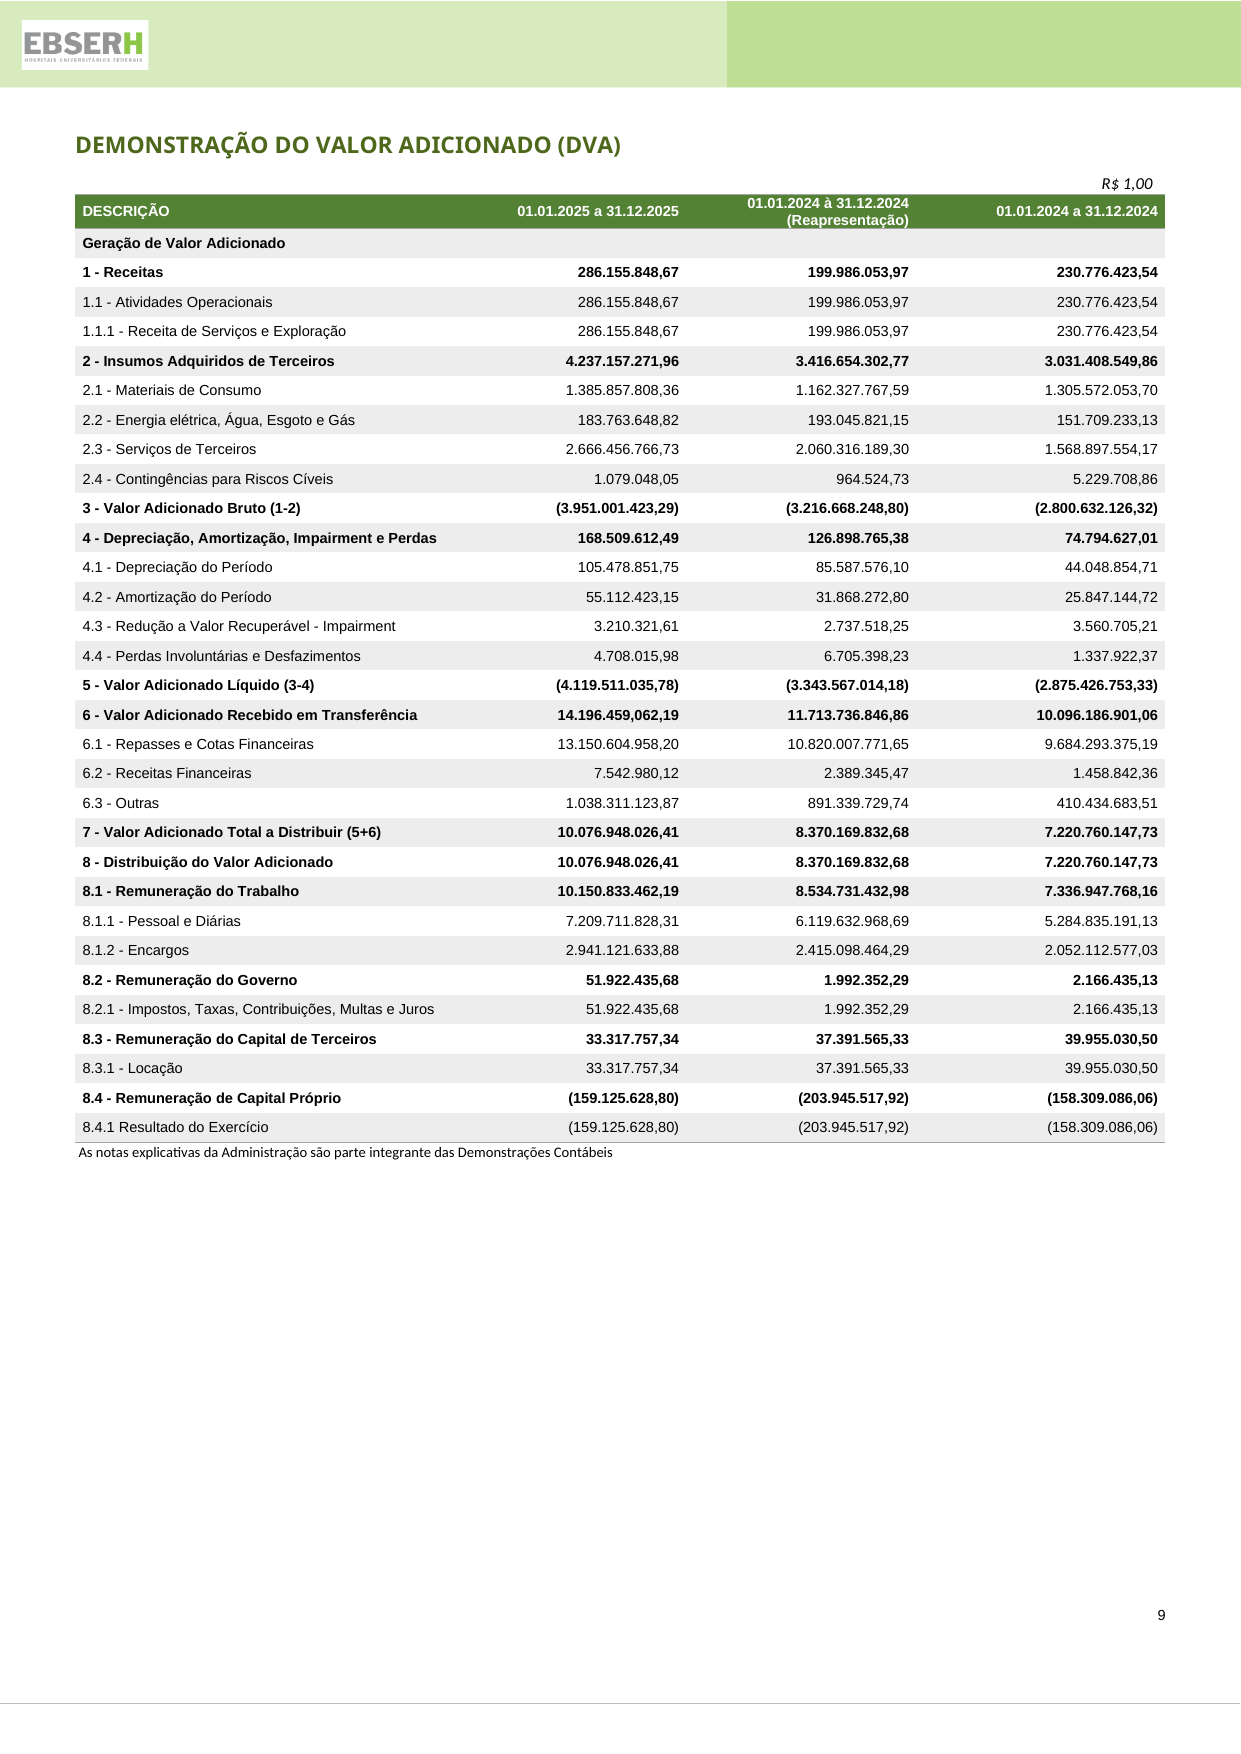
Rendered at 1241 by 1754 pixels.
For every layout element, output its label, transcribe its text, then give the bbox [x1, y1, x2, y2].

table_cell 51.922.435,68 [453, 995, 686, 1024]
table_cell 6 - Valor Adicionado Recebido em Transferência [75, 700, 453, 729]
table_cell 230.776.423,54 [916, 287, 1165, 317]
table_cell 6.705.398,23 [686, 641, 916, 670]
table_cell 2.389.345,47 [686, 759, 916, 788]
table_cell 14.196.459,062,19 [453, 700, 686, 729]
table_cell 7.220.760.147,73 [916, 847, 1165, 877]
table_cell 2.1 - Materiais de Consumo [75, 376, 453, 405]
table_cell 286.155.848,67 [453, 287, 686, 317]
table_cell 2.3 - Serviços de Terceiros [75, 435, 453, 464]
table_cell 1.305.572.053,70 [916, 376, 1165, 405]
table_cell 4.708.015,98 [453, 641, 686, 670]
table_cell 10.150.833.462,19 [453, 877, 686, 906]
table_cell (3.216.668.248,80) [686, 494, 916, 523]
table_cell 3.210.321,61 [453, 611, 686, 641]
table_cell 193.045.821,15 [686, 405, 916, 434]
table_cell 105.478.851,75 [453, 553, 686, 582]
table_cell 1.1.1 - Receita de Serviços e Exploração [75, 317, 453, 346]
table_cell 286.155.848,67 [453, 317, 686, 346]
table_cell 37.391.565,33 [686, 1024, 916, 1053]
table_header 01.01.2025 a 31.12.2025 [453, 195, 686, 228]
table_cell 4.237.157.271,96 [453, 346, 686, 376]
table_cell (4.119.511.035,78) [453, 670, 686, 700]
table_cell 964.524,73 [686, 464, 916, 493]
table_cell 39.955.030,50 [916, 1054, 1165, 1083]
table_cell 2.166.435,13 [916, 995, 1165, 1024]
table_cell (203.945.517,92) [686, 1113, 916, 1142]
table_cell 10.076.948.026,41 [453, 847, 686, 877]
table_cell 8.370.169.832,68 [686, 818, 916, 847]
table_cell 8 - Distribuição do Valor Adicionado [75, 847, 453, 877]
table_cell 2.737.518,25 [686, 611, 916, 641]
table_cell 3.560.705,21 [916, 611, 1165, 641]
table_cell 51.922.435,68 [453, 965, 686, 994]
table_cell 13.150.604.958,20 [453, 729, 686, 759]
table_cell (3.343.567.014,18) [686, 670, 916, 700]
table_cell (203.945.517,92) [686, 1083, 916, 1112]
table_cell 2.2 - Energia elétrica, Água, Esgoto e Gás [75, 405, 453, 434]
table_cell 286.155.848,67 [453, 258, 686, 287]
table_cell 8.2.1 - Impostos, Taxas, Contribuições, Multas e Juros [75, 995, 453, 1024]
table_cell 1.992.352,29 [686, 995, 916, 1024]
table_cell 74.794.627,01 [916, 523, 1165, 552]
table_cell 230.776.423,54 [916, 258, 1165, 287]
table_cell 7 - Valor Adicionado Total a Distribuir (5+6) [75, 818, 453, 847]
table_cell 8.3.1 - Locação [75, 1054, 453, 1083]
table_cell 7.542.980,12 [453, 759, 686, 788]
table_cell 8.370.169.832,68 [686, 847, 916, 877]
table_cell 8.1.2 - Encargos [75, 936, 453, 965]
table_cell 6.1 - Repasses e Cotas Financeiras [75, 729, 453, 759]
table_cell 9.684.293.375,19 [916, 729, 1165, 759]
table_cell 1.337.922,37 [916, 641, 1165, 670]
table_cell 3.416.654.302,77 [686, 346, 916, 376]
table_cell (159.125.628,80) [453, 1083, 686, 1112]
table_cell 230.776.423,54 [916, 317, 1165, 346]
table_cell 168.509.612,49 [453, 523, 686, 552]
table_cell (159.125.628,80) [453, 1113, 686, 1142]
table_cell [916, 229, 1165, 258]
table_cell 37.391.565,33 [686, 1054, 916, 1083]
table_cell 5 - Valor Adicionado Líquido (3-4) [75, 670, 453, 700]
table_cell 31.868.272,80 [686, 582, 916, 611]
table_cell 2.666.456.766,73 [453, 435, 686, 464]
table_cell 1 - Receitas [75, 258, 453, 287]
table_cell [453, 229, 686, 258]
table_cell 1.385.857.808,36 [453, 376, 686, 405]
table_cell [686, 229, 916, 258]
table_cell 11.713.736.846,86 [686, 700, 916, 729]
table_header DESCRIÇÃO [75, 195, 453, 228]
table_cell 4.2 - Amortização do Período [75, 582, 453, 611]
table_cell 7.209.711.828,31 [453, 906, 686, 936]
table_cell 7.336.947.768,16 [916, 877, 1165, 906]
table_cell (2.875.426.753,33) [916, 670, 1165, 700]
table_cell 8.1 - Remuneração do Trabalho [75, 877, 453, 906]
table_cell 1.079.048,05 [453, 464, 686, 493]
table_cell 199.986.053,97 [686, 287, 916, 317]
table_cell 1.568.897.554,17 [916, 435, 1165, 464]
table_cell 6.119.632.968,69 [686, 906, 916, 936]
table_cell 4 - Depreciação, Amortização, Impairment e Perdas [75, 523, 453, 552]
table_cell 8.2 - Remuneração do Governo [75, 965, 453, 994]
table_cell 2 - Insumos Adquiridos de Terceiros [75, 346, 453, 376]
table_cell 1.458.842,36 [916, 759, 1165, 788]
table_cell 2.4 - Contingências para Riscos Cíveis [75, 464, 453, 493]
table_cell 7.220.760.147,73 [916, 818, 1165, 847]
table_cell 44.048.854,71 [916, 553, 1165, 582]
subtitle DEMONSTRAÇÃO DO VALOR ADICIONADO (DVA) [75, 129, 1165, 161]
table_cell 39.955.030,50 [916, 1024, 1165, 1053]
table_cell 2.941.121.633,88 [453, 936, 686, 965]
table_cell 5.284.835.191,13 [916, 906, 1165, 936]
table_cell 410.434.683,51 [916, 788, 1165, 818]
table_cell 33.317.757,34 [453, 1024, 686, 1053]
table_cell 6.3 - Outras [75, 788, 453, 818]
table_cell 8.534.731.432,98 [686, 877, 916, 906]
table_cell 4.3 - Redução a Valor Recuperável - Impairment [75, 611, 453, 641]
table_cell 3 - Valor Adicionado Bruto (1-2) [75, 494, 453, 523]
table_cell 2.060.316.189,30 [686, 435, 916, 464]
table_cell 10.096.186.901,06 [916, 700, 1165, 729]
table_cell 3.031.408.549,86 [916, 346, 1165, 376]
table_cell 1.992.352,29 [686, 965, 916, 994]
table_cell 4.4 - Perdas Involuntárias e Desfazimentos [75, 641, 453, 670]
table_cell 8.1.1 - Pessoal e Diárias [75, 906, 453, 936]
table_cell 25.847.144,72 [916, 582, 1165, 611]
table_header 01.01.2024 à 31.12.2024 (Reapresentação) [686, 195, 916, 228]
table_cell 8.4 - Remuneração de Capital Próprio [75, 1083, 453, 1112]
text As notas explicativas da Administração são parte integrante das Demonstrações Contábeis [75, 1143, 1165, 1161]
table_cell 55.112.423,15 [453, 582, 686, 611]
table_cell 2.052.112.577,03 [916, 936, 1165, 965]
table_cell Geração de Valor Adicionado [75, 229, 453, 258]
table_cell 126.898.765,38 [686, 523, 916, 552]
table_cell 4.1 - Depreciação do Período [75, 553, 453, 582]
table_cell 1.1 - Atividades Operacionais [75, 287, 453, 317]
text R$ 1,00 [960, 173, 1165, 193]
table_cell 1.162.327.767,59 [686, 376, 916, 405]
table_cell 5.229.708,86 [916, 464, 1165, 493]
table_cell 2.415.098.464,29 [686, 936, 916, 965]
table_cell 10.076.948.026,41 [453, 818, 686, 847]
table_cell 891.339.729,74 [686, 788, 916, 818]
table_cell (3.951.001.423,29) [453, 494, 686, 523]
table_header 01.01.2024 a 31.12.2024 [916, 195, 1165, 228]
table_cell (158.309.086,06) [916, 1083, 1165, 1112]
table_cell 2.166.435,13 [916, 965, 1165, 994]
table_cell 8.4.1 Resultado do Exercício [75, 1113, 453, 1142]
table_cell (158.309.086,06) [916, 1113, 1165, 1142]
table_cell 85.587.576,10 [686, 553, 916, 582]
table_cell 8.3 - Remuneração do Capital de Terceiros [75, 1024, 453, 1053]
table_cell 10.820.007.771,65 [686, 729, 916, 759]
table_cell 33.317.757,34 [453, 1054, 686, 1083]
table_cell 199.986.053,97 [686, 317, 916, 346]
table_cell 6.2 - Receitas Financeiras [75, 759, 453, 788]
table_cell (2.800.632.126,32) [916, 494, 1165, 523]
table_cell 151.709.233,13 [916, 405, 1165, 434]
table_cell 183.763.648,82 [453, 405, 686, 434]
table_cell 1.038.311.123,87 [453, 788, 686, 818]
table_cell 199.986.053,97 [686, 258, 916, 287]
